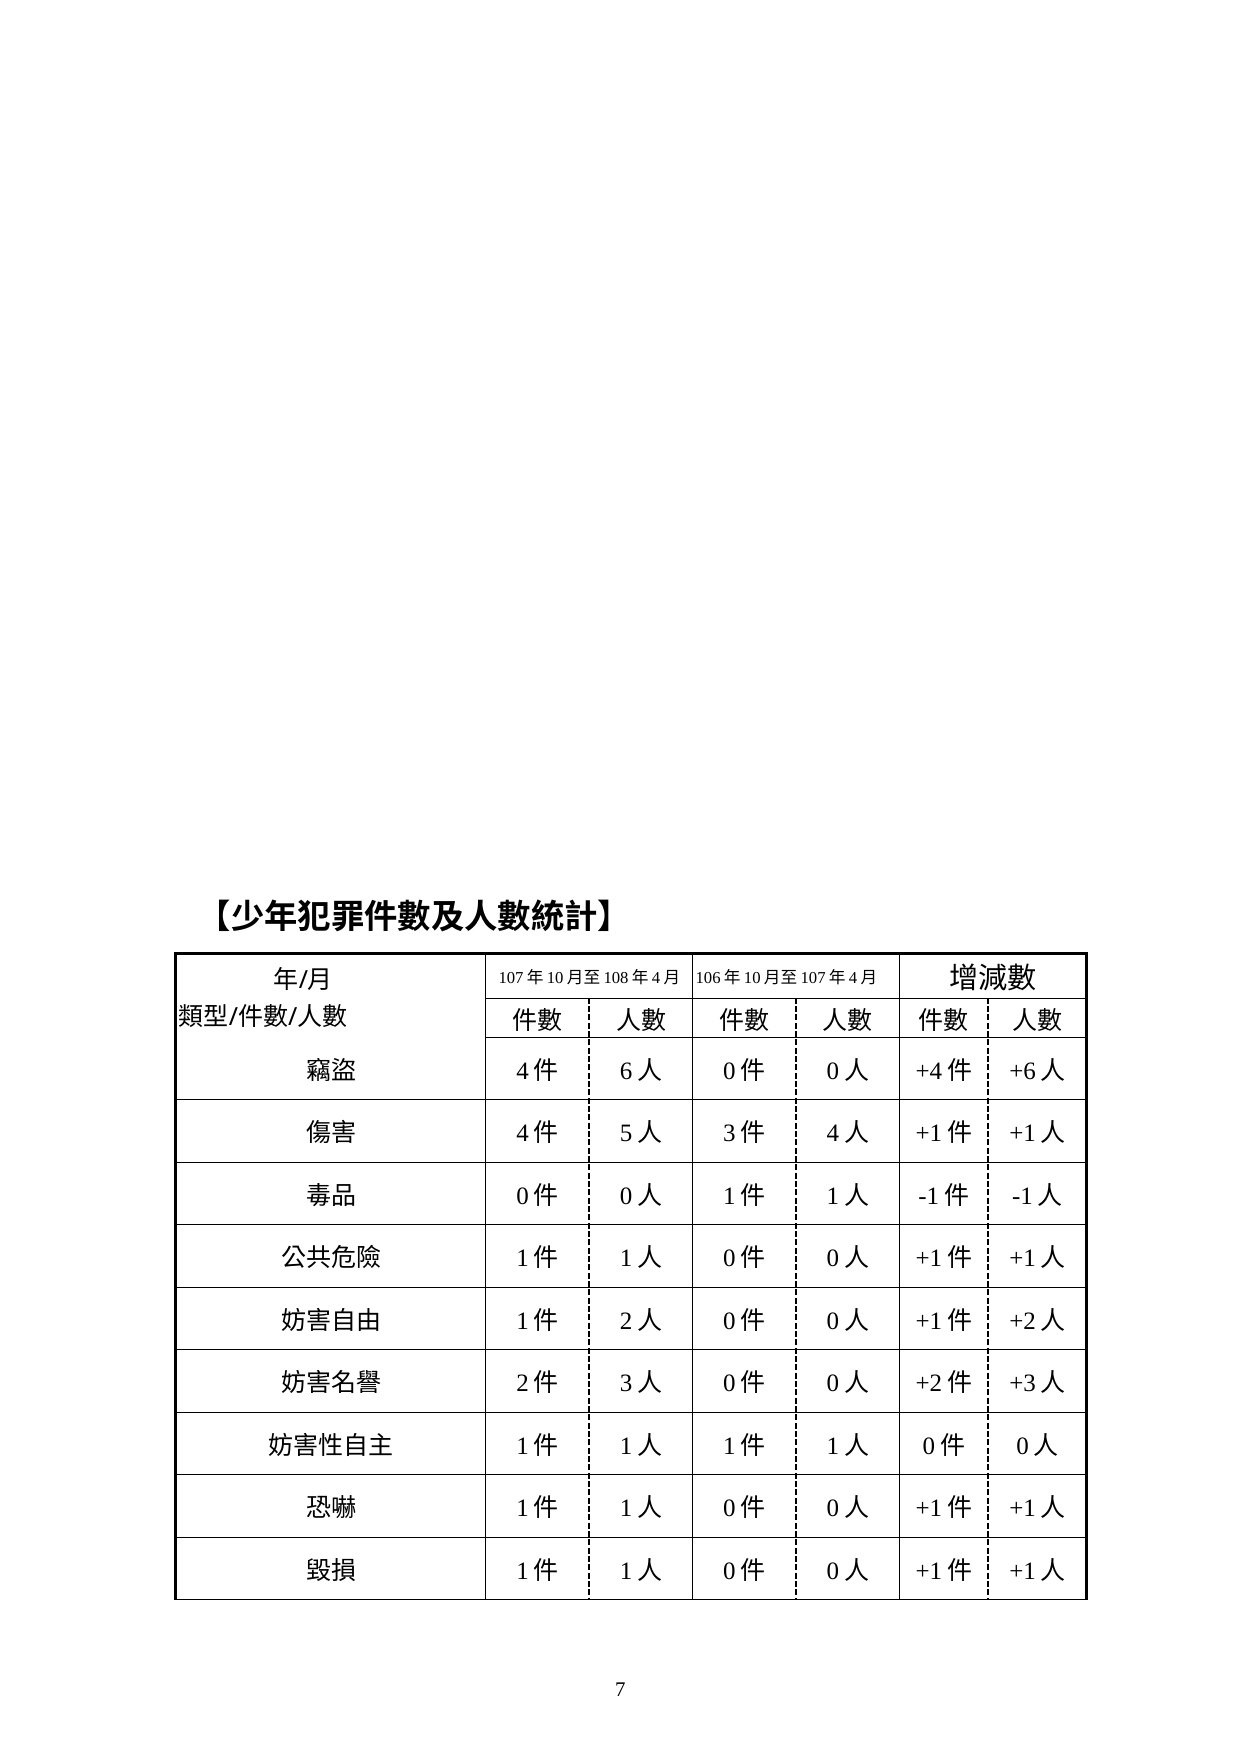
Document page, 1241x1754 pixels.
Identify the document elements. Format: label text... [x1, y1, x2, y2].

table_cell 0件 [693, 1475, 796, 1537]
table_cell 1件 [693, 1163, 796, 1224]
table_cell 件數 [693, 999, 796, 1037]
table_cell +1件 [900, 1288, 988, 1349]
table_cell 2件 [486, 1350, 589, 1412]
table_cell 3件 [693, 1100, 796, 1162]
table_cell 0人 [796, 1350, 899, 1412]
table_cell 1件 [486, 1413, 589, 1474]
table_cell 0件 [693, 1288, 796, 1349]
table_cell +1件 [900, 1100, 988, 1162]
table_cell 1人 [589, 1413, 692, 1474]
table_cell 1人 [589, 1538, 692, 1599]
table_cell 0件 [693, 1538, 796, 1599]
table_cell 1人 [796, 1163, 899, 1224]
table_cell +1件 [900, 1225, 988, 1287]
table_cell 人數 [988, 999, 1085, 1037]
table_cell 公共危險 [177, 1225, 485, 1287]
table_cell 0人 [796, 1538, 899, 1599]
table_cell 1件 [486, 1538, 589, 1599]
table_cell -1件 [900, 1163, 988, 1224]
table_header 106年10月至107年4月 [693, 955, 899, 997]
table_cell 5人 [589, 1100, 692, 1162]
table_cell 0人 [796, 1038, 899, 1099]
table_cell 4件 [486, 1038, 589, 1099]
table_cell 毀損 [177, 1538, 485, 1599]
table_cell +1件 [900, 1538, 988, 1599]
table_header 年/月 類型/件數/人數 [177, 955, 485, 1037]
table_cell 1人 [589, 1225, 692, 1287]
table_cell 0件 [486, 1163, 589, 1224]
table_cell 妨害性自主 [177, 1413, 485, 1474]
table_cell +1人 [988, 1475, 1085, 1537]
table_cell +1人 [988, 1100, 1085, 1162]
table_cell 竊盜 [177, 1037, 485, 1099]
table_cell 傷害 [177, 1100, 485, 1162]
table_cell 恐嚇 [177, 1475, 485, 1537]
table_cell 3人 [589, 1350, 692, 1412]
table_cell 0件 [693, 1225, 796, 1287]
table_cell -1人 [988, 1163, 1085, 1224]
table_cell +1人 [988, 1225, 1085, 1287]
table_cell 人數 [589, 999, 692, 1037]
table_cell +1件 [900, 1475, 988, 1537]
table_cell 4人 [796, 1100, 899, 1162]
table_cell 0件 [900, 1413, 988, 1474]
table_header 增減數 [900, 955, 1085, 997]
table_cell 毒品 [177, 1163, 485, 1224]
table_cell 0件 [693, 1038, 796, 1099]
table_cell 0人 [796, 1288, 899, 1349]
table_cell 妨害名譽 [177, 1350, 485, 1412]
table_cell +2人 [988, 1288, 1085, 1349]
table_cell +6人 [988, 1038, 1085, 1099]
table_cell 0人 [988, 1413, 1085, 1474]
table_cell +3人 [988, 1350, 1085, 1412]
table_cell 0件 [693, 1350, 796, 1412]
table_header 107年10月至108年4月 [486, 955, 692, 997]
table_cell 1件 [486, 1475, 589, 1537]
table_cell 1人 [589, 1475, 692, 1537]
table_cell 1件 [486, 1288, 589, 1349]
table_cell 件數 [900, 999, 988, 1037]
table_cell 妨害自由 [177, 1288, 485, 1349]
table_cell 1件 [486, 1225, 589, 1287]
table_cell 1件 [693, 1413, 796, 1474]
table_cell 4件 [486, 1100, 589, 1162]
text 【少年犯罪件數及人數統計】 [148, 877, 1092, 952]
table_cell 人數 [796, 999, 899, 1037]
table_cell +1人 [988, 1538, 1085, 1599]
table_cell +2件 [900, 1350, 988, 1412]
table_cell 2人 [589, 1288, 692, 1349]
table_cell 0人 [796, 1225, 899, 1287]
table_cell 0人 [589, 1163, 692, 1224]
table_cell 6人 [589, 1038, 692, 1099]
table_cell 1人 [796, 1413, 899, 1474]
table_cell +4件 [900, 1038, 988, 1099]
table_cell 0人 [796, 1475, 899, 1537]
table_cell 件數 [486, 999, 589, 1037]
